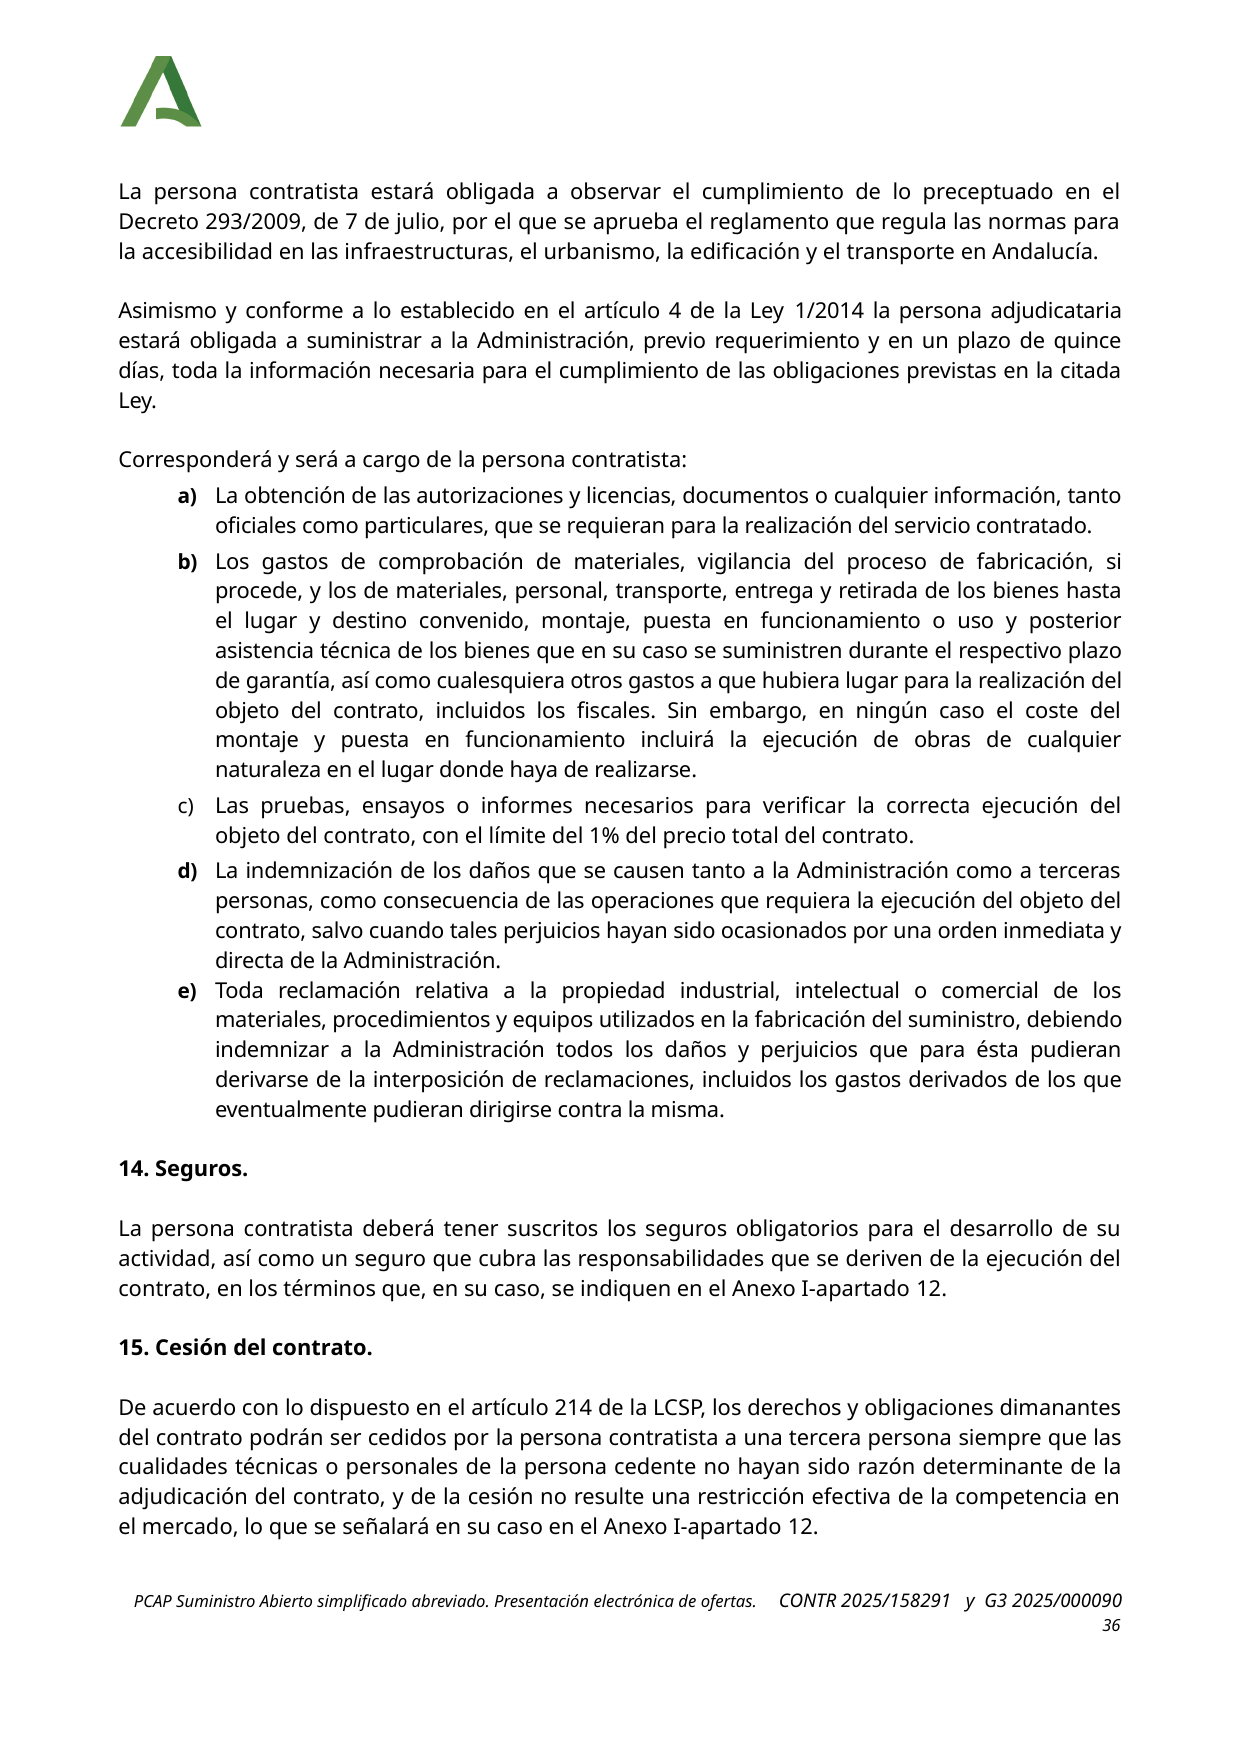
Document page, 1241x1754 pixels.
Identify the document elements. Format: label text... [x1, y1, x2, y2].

list Los gastos de comprobación de materiales, vigilancia del proceso de fabricación, si procede, y los de materiales, personal, transporte, entrega y retirada de los bienes hasta el lugar y destino convenido, montaje, puesta en funcionamiento o uso y posterior asistencia técnica de los bienes que en su caso se suministren durante el respectivo plazo de garantía, así como cualesquiera otros gastos a que hubiera lugar para la realización del objeto del contrato, incluidos los fiscales. Sin embargo, en ningún caso el coste del montaje y puesta en funcionamiento incluirá la ejecución de obras de cualquier naturaleza en el lugar donde haya de realizarse. [177, 546, 1122, 784]
text La persona contratista estará obligada a observar el cumplimiento de lo preceptuado en el Decreto 293/2009, de 7 de julio, por el que se aprueba el reglamento que regula las normas para la accesibilidad en las infraestructuras, el urbanismo, la edificación y el transporte en Andalucía. [118, 176, 1122, 266]
list La indemnización de los daños que se causen tanto a la Administración como a terceras personas, como consecuencia de las operaciones que requiera la ejecución del objeto del contrato, salvo cuando tales perjuicios hayan sido ocasionados por una orden inmediata y directa de la Administración. [177, 856, 1122, 975]
list La obtención de las autorizaciones y licencias, documentos o cualquier información, tanto oficiales como particulares, que se requieran para la realización del servicio contratado. [177, 480, 1122, 540]
list Toda reclamación relativa a la propiedad industrial, intelectual o comercial de los materiales, procedimientos y equipos utilizados en la fabricación del suministro, debiendo indemnizar a la Administración todos los daños y perjuicios que para ésta pudieran derivarse de la interposición de reclamaciones, incluidos los gastos derivados de los que eventualmente pudieran dirigirse contra la misma. [177, 975, 1122, 1124]
subtitle 15. Cesión del contrato. [118, 1332, 1122, 1362]
text La persona contratista deberá tener suscritos los seguros obligatorios para el desarrollo de su actividad, así como un seguro que cubra las responsabilidades que se deriven de la ejecución del contrato, en los términos que, en su caso, se indiquen en el Anexo I-apartado 12. [118, 1213, 1122, 1302]
list Las pruebas, ensayos o informes necesarios para verificar la correcta ejecución del objeto del contrato, con el límite del 1% del precio total del contrato. [177, 790, 1122, 849]
subtitle 14. Seguros. [118, 1153, 1122, 1183]
text Corresponderá y será a cargo de la persona contratista: [118, 444, 1122, 474]
text De acuerdo con lo dispuesto en el artículo 214 de la LCSP, los derechos y obligaciones dimanantes del contrato podrán ser cedidos por la persona contratista a una tercera persona siempre que las cualidades técnicas o personales de la persona cedente no hayan sido razón determinante de la adjudicación del contrato, y de la cesión no resulte una restricción efectiva de la competencia en el mercado, lo que se señalará en su caso en el Anexo I-apartado 12. [118, 1392, 1122, 1541]
text Asimismo y conforme a lo establecido en el artículo 4 de la Ley 1/2014 la persona adjudicataria estará obligada a suministrar a la Administración, previo requerimiento y en un plazo de quince días, toda la información necesaria para el cumplimiento de las obligaciones previstas en la citada Ley. [118, 296, 1122, 415]
picture [116, 52, 205, 131]
